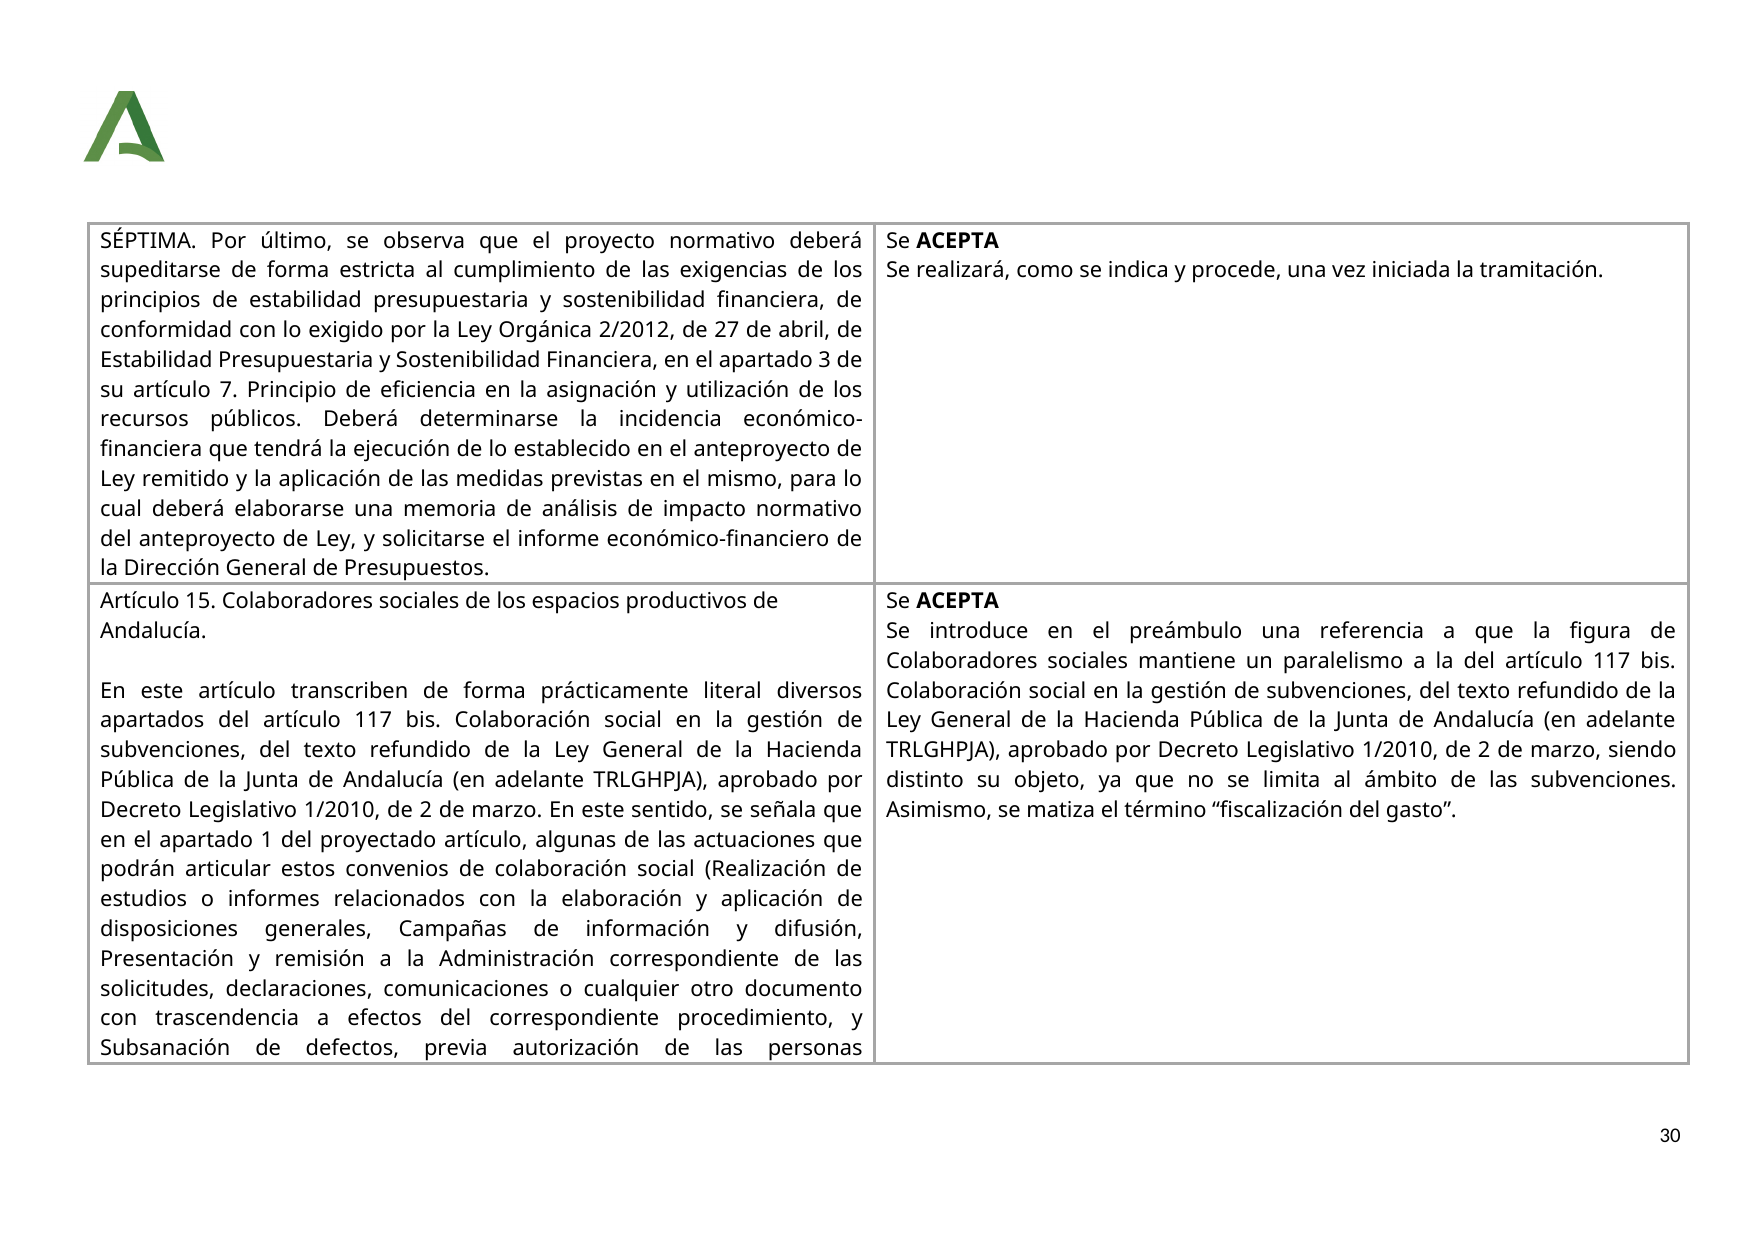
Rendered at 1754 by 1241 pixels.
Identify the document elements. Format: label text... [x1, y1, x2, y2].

table_cell Se ACEPTA Se realizará, como se indica y procede, una vez iniciada la tramitación. [876, 225, 1687, 582]
table_cell Artículo 15. Colaboradores sociales de los espacios productivos de Andalucía. En este artículo transcriben de forma prácticamente literal diversos apartados del artículo 117 bis. Colaboración social en la gestión de subvenciones, del texto refundido de la Ley General de la Hacienda Pública de la Junta de Andalucía (en adelante TRLGHPJA), aprobado por Decreto Legislativo 1/2010, de 2 de marzo. En este sentido, se señala que en el apartado 1 del proyectado artículo, algunas de las actuaciones que podrán articular estos convenios de colaboración social (Realización de estudios o informes relacionados con la elaboración y aplicación de disposiciones generales, Campañas de información y difusión, Presentación y remisión a la Administración correspondiente de las solicitudes, declaraciones, comunicaciones o cualquier otro documento con trascendencia a efectos del correspondiente procedimiento, y Subsanación de defectos, previa autorización de las personas interesadas), coinciden con algunas de las actuaciones que se determinan en los apartados 1 y 2 del artículo 117 bis del TRLGHPJA. Además, en el apartado 4.b) del referido artículo 15 del proyecto normativo, incluyen entre las personas o entidades interesadas en actuar como colaborador social, a las mismas que se determinan en el apartado 4.b) del referido artículo 117. bis, es decir: “b) Personas o entidades que realicen actividades económicas, cuando su localización geográfica o red comercial pueda ayudar a la consecución de los fines perseguidos por la actividad de fomento de la Administración”. Por todo ello, no se entiende y debería explicarse en la exposición de motivos del anteproyecto la referida coincidencia de contenidos entre el proyectado artículo 15 y el artículo 117 bis del TRLGHPJA, al que sin embargo, no se hace referencia alguna en el anteproyecto de ley. Si lo que se pretende es establecer la colaboración social en la gestión de subvenciones para el fomento de los espacios productivos de Andalucía, no se comprende que se omita la referencia al artículo 117 bis del TRLGHPJA y se pretenda “sustituir”, por un precepto en el que se transcribe buena parte de su contenido, con la consiguiente confusión que esto puede generar. Por otra parte, en el apartado 5, del proyectado artículo 15, donde dice: 5. “Los convenios habilitarán a los colaboradores sociales para la realización por vía electrónica, en representación de los interesados, de las actuaciones a que se refiere este artículo, representación que se presumirá válidamente realizada. La habilitación no exime al colaborador social de la obligación de tener formalizada la representación, cuya acreditación podrá requerirse en cualquier momento por órganos de control o fiscalización”. Después del término “fiscalización”, debería añadirse “de las subvenciones”, si el precepto se refiere a la fiscalización de este tipo de gasto o, en su lugar, hacer referencia de forma más genérica a la“fiscalización del gasto”, en el supuesto de que los referidos convenios que habilitarán a los colaboradores sociales tengan por finalidad otros tipos de gasto (convenios de colaboración y/o encomiendas de gestión). [90, 585, 873, 1062]
table_cell Se ACEPTA Se introduce en el preámbulo una referencia a que la figura de Colaboradores sociales mantiene un paralelismo a la del artículo 117 bis. Colaboración social en la gestión de subvenciones, del texto refundido de la Ley General de la Hacienda Pública de la Junta de Andalucía (en adelante TRLGHPJA), aprobado por Decreto Legislativo 1/2010, de 2 de marzo, siendo distinto su objeto, ya que no se limita al ámbito de las subvenciones. Asimismo, se matiza el término “fiscalización del gasto”. [876, 585, 1687, 1062]
table_cell SÉPTIMA. Por último, se observa que el proyecto normativo deberá supeditarse de forma estricta al cumplimiento de las exigencias de los principios de estabilidad presupuestaria y sostenibilidad financiera, de conformidad con lo exigido por la Ley Orgánica 2/2012, de 27 de abril, de Estabilidad Presupuestaria y Sostenibilidad Financiera, en el apartado 3 de su artículo 7. Principio de eficiencia en la asignación y utilización de los recursos públicos. Deberá determinarse la incidencia económico-financiera que tendrá la ejecución de lo establecido en el anteproyecto de Ley remitido y la aplicación de las medidas previstas en el mismo, para lo cual deberá elaborarse una memoria de análisis de impacto normativo del anteproyecto de Ley, y solicitarse el informe económico-financiero de la Dirección General de Presupuestos. [90, 225, 873, 582]
